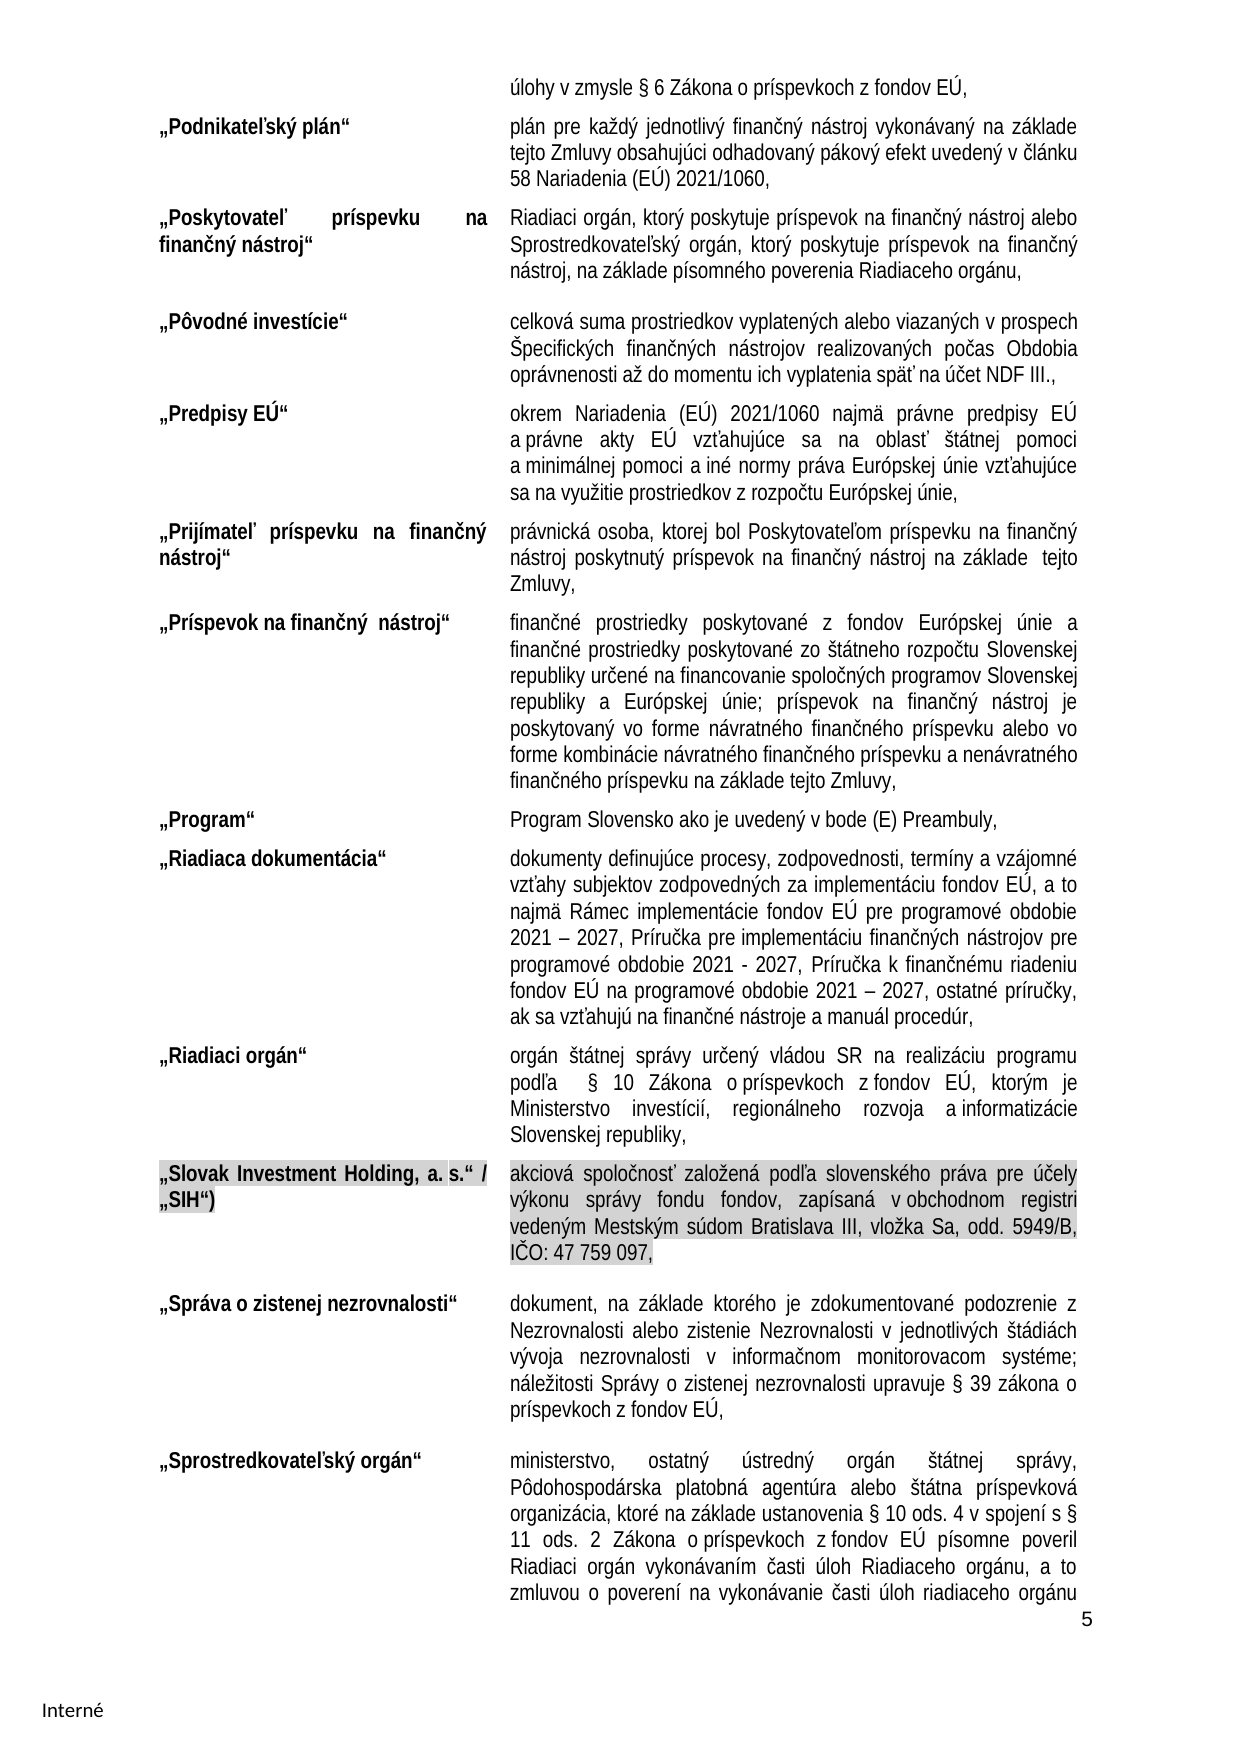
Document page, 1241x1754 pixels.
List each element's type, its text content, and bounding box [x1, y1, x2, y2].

table_cell [148, 74, 498, 113]
table_cell „Sprostredkovateľský orgán“ [148, 1447, 498, 1605]
table_cell orgán štátnej správy určený vládou SR na realizáciu programu podľa § 10 Zákona o príspevkoch z fondov EÚ, ktorým je Ministerstvo investícií, regionálneho rozvoja a informatizácie Slovenskej republiky, [499, 1042, 1089, 1160]
table_cell ministerstvo, ostatný ústredný orgán štátnej správy, Pôdohospodárska platobná agentúra alebo štátna príspevková organizácia, ktoré na základe ustanovenia § 10 ods. 4 v spojení s § 11 ods. 2 Zákona o príspevkoch z fondov EÚ písomne poveril Riadiaci orgán vykonávaním časti úloh Riadiaceho orgánu, a to zmluvou o poverení na vykonávanie časti úloh riadiaceho orgánu [499, 1447, 1089, 1605]
table_cell „Pôvodné investície“ [148, 308, 498, 400]
table_cell Ministerstvo financií Slovenskej republiky, ktoré vykonáva svoje úlohy v zmysle § 6 Zákona o príspevkoch z fondov EÚ, [499, 74, 1089, 113]
table_cell dokumenty definujúce procesy, zodpovednosti, termíny a vzájomné vzťahy subjektov zodpovedných za implementáciu fondov EÚ, a to najmä Rámec implementácie fondov EÚ pre programové obdobie 2021 – 2027, Príručka pre implementáciu finančných nástrojov pre programové obdobie 2021 - 2027, Príručka k finančnému riadeniu fondov EÚ na programové obdobie 2021 – 2027, ostatné príručky, ak sa vzťahujú na finančné nástroje a manuál procedúr, [499, 845, 1089, 1042]
table_cell „Príspevok na finančný nástroj“ [148, 609, 498, 806]
table_cell akciová spoločnosť založená podľa slovenského práva pre účely výkonu správy fondu fondov, zapísaná v obchodnom registri vedeným Mestským súdom Bratislava III, vložka Sa, odd. 5949/B, IČO: 47 759 097, [499, 1160, 1089, 1290]
table_cell finančné prostriedky poskytované z fondov Európskej únie a finančné prostriedky poskytované zo štátneho rozpočtu Slovenskej republiky určené na financovanie spoločných programov Slovenskej republiky a Európskej únie; príspevok na finančný nástroj je poskytovaný vo forme návratného finančného príspevku alebo vo forme kombinácie návratného finančného príspevku a nenávratného finančného príspevku na základe tejto Zmluvy, [499, 609, 1089, 806]
table_cell okrem Nariadenia (EÚ) 2021/1060 najmä právne predpisy EÚ a právne akty EÚ vzťahujúce sa na oblasť štátnej pomoci a minimálnej pomoci a iné normy práva Európskej únie vzťahujúce sa na využitie prostriedkov z rozpočtu Európskej únie, [499, 400, 1089, 518]
table_cell „Slovak Investment Holding, a. s.“ / „SIH“) [148, 1160, 498, 1290]
table_cell „Riadiaci orgán“ [148, 1042, 498, 1160]
table_cell „Správa o zistenej nezrovnalosti“ [148, 1290, 498, 1447]
table_cell „Predpisy EÚ“ [148, 400, 498, 518]
table_cell „Podnikateľský plán“ [148, 113, 498, 204]
table_cell „Poskytovateľ príspevku na finančný nástroj“ [148, 204, 498, 308]
table_cell právnická osoba, ktorej bol Poskytovateľom príspevku na finančný nástroj poskytnutý príspevok na finančný nástroj na základe tejto Zmluvy, [499, 518, 1089, 609]
table_cell Program Slovensko ako je uvedený v bode (E) Preambuly, [499, 806, 1089, 845]
table_cell „Prijímateľ príspevku na finančný nástroj“ [148, 518, 498, 609]
table_cell celková suma prostriedkov vyplatených alebo viazaných v prospech Špecifických finančných nástrojov realizovaných počas Obdobia oprávnenosti až do momentu ich vyplatenia späť na účet NDF III., [499, 308, 1089, 400]
table_cell „Program“ [148, 806, 498, 845]
table_cell Riadiaci orgán, ktorý poskytuje príspevok na finančný nástroj alebo Sprostredkovateľský orgán, ktorý poskytuje príspevok na finančný nástroj, na základe písomného poverenia Riadiaceho orgánu, [499, 204, 1089, 308]
table_cell dokument, na základe ktorého je zdokumentované podozrenie z Nezrovnalosti alebo zistenie Nezrovnalosti v jednotlivých štádiách vývoja nezrovnalosti v informačnom monitorovacom systéme; náležitosti Správy o zistenej nezrovnalosti upravuje § 39 zákona o príspevkoch z fondov EÚ, [499, 1290, 1089, 1447]
table_cell plán pre každý jednotlivý finančný nástroj vykonávaný na základe tejto Zmluvy obsahujúci odhadovaný pákový efekt uvedený v článku 58 Nariadenia (EÚ) 2021/1060, [499, 113, 1089, 204]
table_cell „Riadiaca dokumentácia“ [148, 845, 498, 1042]
